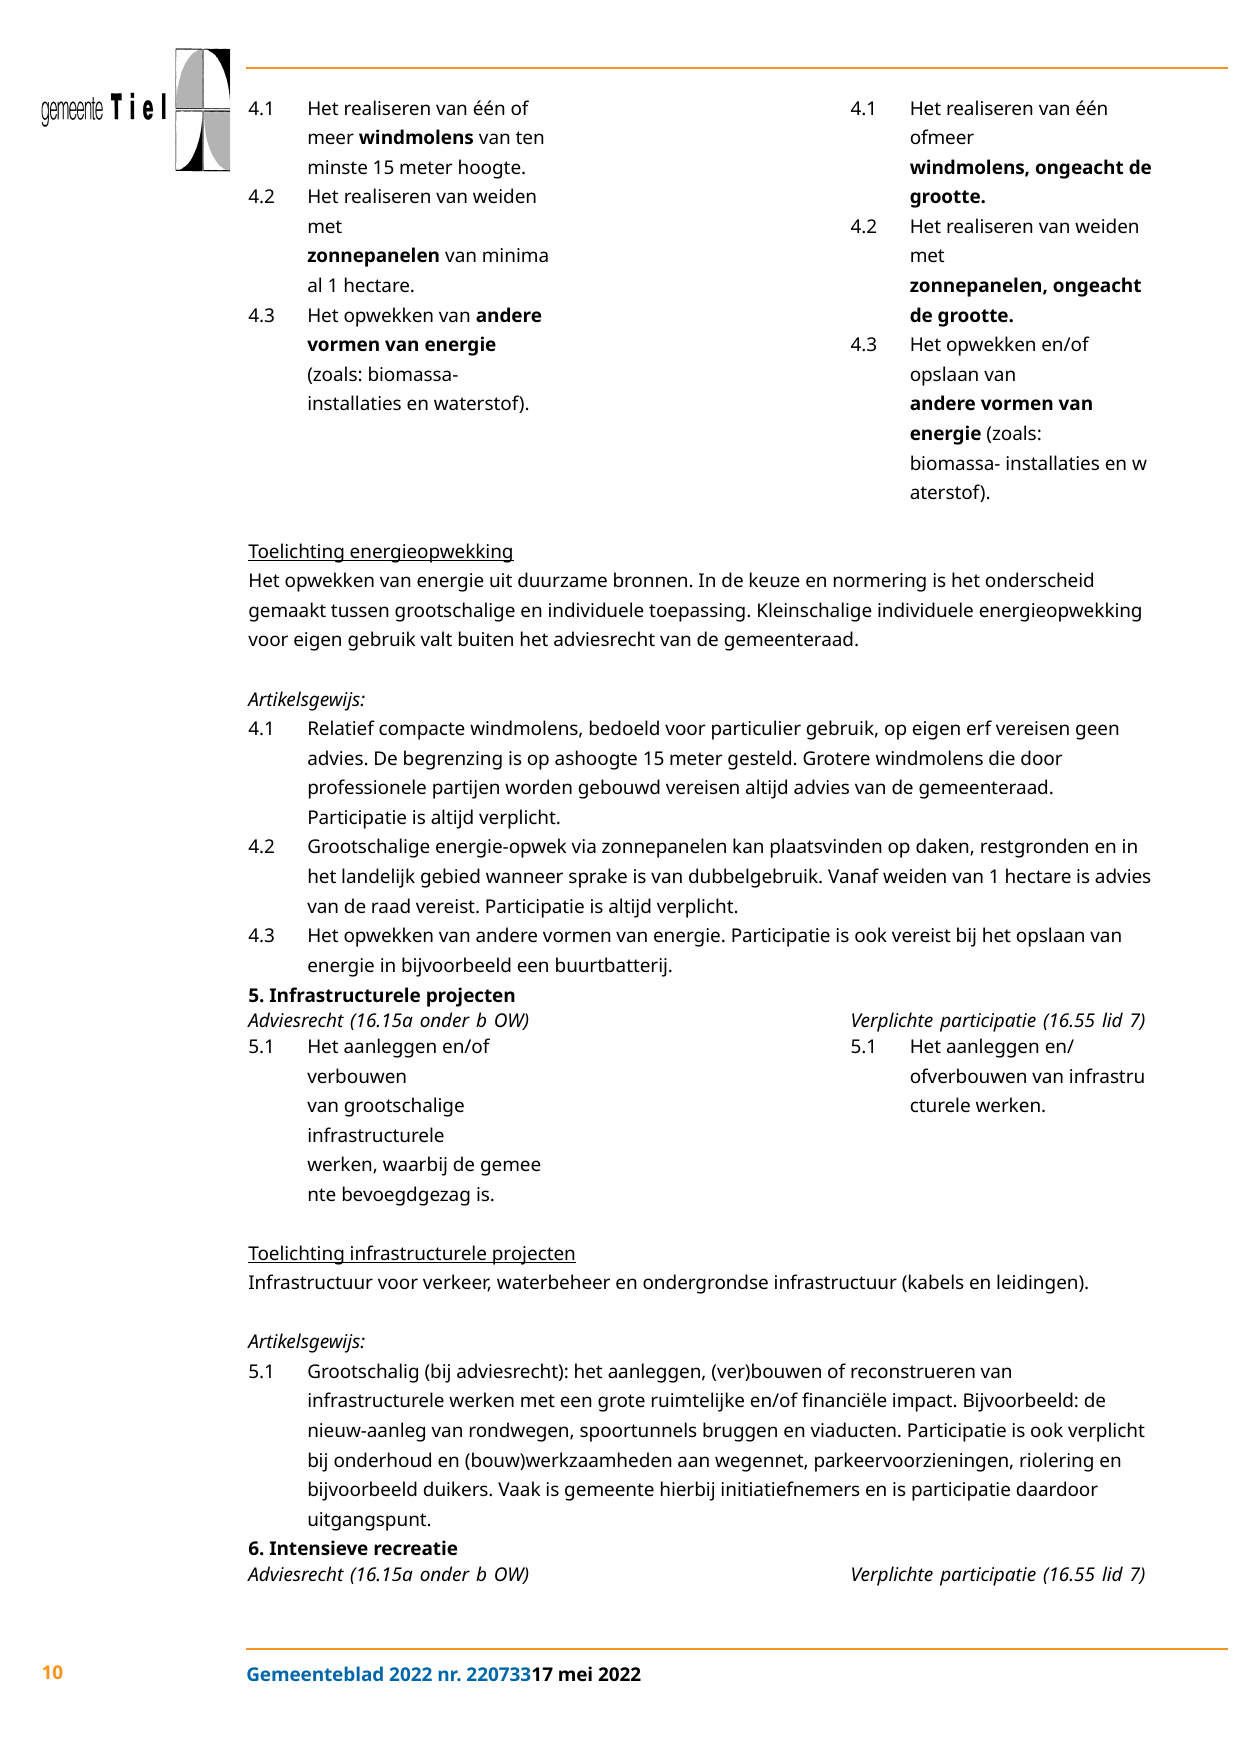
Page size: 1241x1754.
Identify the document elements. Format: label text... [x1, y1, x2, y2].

table_header 6. Intensieve recreatie [248, 1536, 1152, 1561]
text Toelichting energieopwekking [248, 538, 1152, 564]
table_cell [549, 95, 850, 505]
text Infrastructuur voor verkeer, waterbeheer en ondergrondse infrastructuur (kabels en leidingen). [248, 1269, 1152, 1295]
list Het opwekken van andere vormen van energie. Participatie is ook vereist bij het opslaan van energie in bijvoorbeeld een buurtbatterij. [248, 922, 1152, 978]
list Grootschalige energie-opwek via zonnepanelen kan plaatsvinden op daken, restgronden en in het landelijk gebied wanneer sprake is van dubbelgebruik. Vanaf weiden van 1 hectare is advies van de raad vereist. Participatie is altijd verplicht. [248, 834, 1152, 919]
list Grootschalig (bij adviesrecht): het aanleggen, (ver)bouwen of reconstrueren van infrastructurele werken met een grote ruimtelijke en/of financiële impact. Bijvoorbeeld: de nieuw-aanleg van rondwegen, spoortunnels bruggen en viaducten. Participatie is ook verplicht bij onderhoud en (bouw)werkzaamheden aan wegennet, parkeervoorzieningen, riolering en bijvoorbeeld duikers. Vaak is gemeente hierbij initiatiefnemers en is participatie daardoor uitgangspunt. [248, 1358, 1152, 1532]
table_cell Het aanleggen en/ofverbouwen van infrastructurele werken. [850, 1033, 1152, 1207]
text Het opwekken van energie uit duurzame bronnen. In de keuze en normering is het onderscheid gemaakt tussen grootschalige en individuele toepassing. Kleinschalige individuele energieopwekking voor eigen gebruik valt buiten het adviesrecht van de gemeenteraad. [248, 567, 1152, 652]
table_cell Adviesrecht (16.15a onder b OW) [248, 1008, 549, 1033]
table_cell Verplichte participatie (16.55 lid 7) [850, 1008, 1152, 1033]
table_cell Het realiseren van één of meer windmolens van ten minste 15 meter hoogte. Het realiseren van weidenmet zonnepanelen van minimaal 1 hectare. Het opwekken van andere vormen van energie (zoals: biomassa-installaties en waterstof). [248, 95, 549, 505]
picture [41, 47, 231, 172]
table_cell [549, 1561, 850, 1587]
text Artikelsgewijs: [248, 1328, 1152, 1354]
table_cell [549, 1008, 850, 1033]
list Relatief compacte windmolens, bedoeld voor particulier gebruik, op eigen erf vereisen geen advies. De begrenzing is op ashoogte 15 meter gesteld. Grotere windmolens die door professionele partijen worden gebouwd vereisen altijd advies van de gemeenteraad. Participatie is altijd verplicht. [248, 715, 1152, 830]
table_cell Verplichte participatie (16.55 lid 7) [850, 1561, 1152, 1587]
table_cell Het realiseren van één ofmeer windmolens, ongeacht de grootte. Het realiseren van weiden met zonnepanelen, ongeacht de grootte. Het opwekken en/of opslaan van andere vormen van energie (zoals: biomassa- installaties en waterstof). [850, 95, 1152, 505]
table_cell Het aanleggen en/of verbouwen van grootschalige infrastructurele werken, waarbij de gemeente bevoegdgezag is. [248, 1033, 549, 1207]
table_cell Adviesrecht (16.15a onder b OW) [248, 1561, 549, 1587]
text Toelichting infrastructurele projecten [248, 1240, 1152, 1265]
text Artikelsgewijs: [248, 686, 1152, 712]
table_cell [549, 1033, 850, 1207]
table_header 5. Infrastructurele projecten [248, 982, 1152, 1007]
